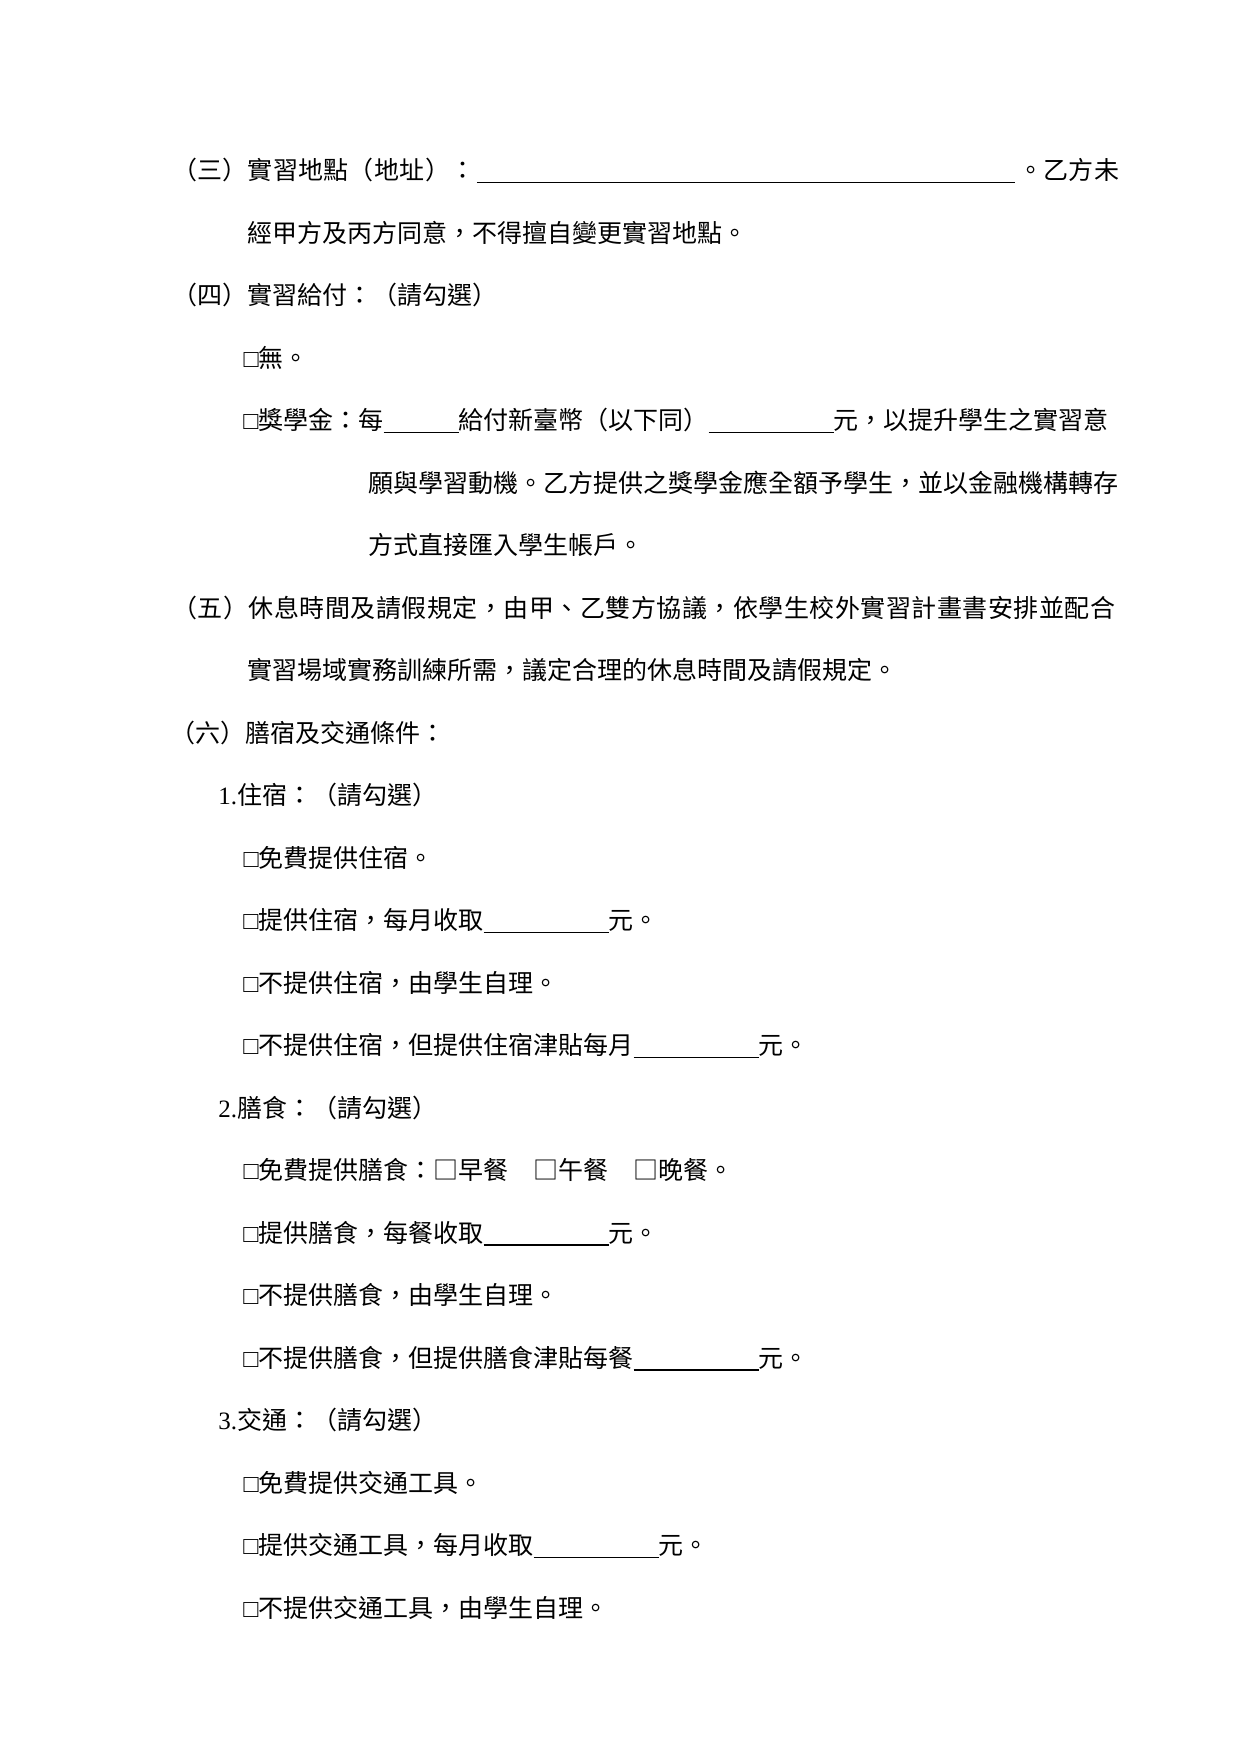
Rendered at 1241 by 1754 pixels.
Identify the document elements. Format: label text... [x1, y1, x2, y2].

text □不提供交通工具，由學生自理。 [243, 1564, 1119, 1627]
text □不提供住宿，但提供住宿津貼每月 元。 [243, 1002, 1119, 1064]
text □免費提供膳食：□早餐 □午餐 □晚餐。 [118, 1127, 1119, 1189]
text □免費提供住宿。 [118, 814, 1119, 877]
text （五）休息時間及請假規定，由甲、乙雙方協議，依學生校外實習計畫書安排並配合實習場域實務訓練所需，議定合理的休息時間及請假規定。 [172, 564, 1119, 689]
text □提供膳食，每餐收取 元。 [243, 1189, 1119, 1252]
text □不提供膳食，但提供膳食津貼每餐 元。 [243, 1314, 1119, 1377]
text 3.交通：（請勾選） [118, 1377, 1119, 1439]
text □免費提供交通工具。 [118, 1439, 1119, 1502]
text （六）膳宿及交通條件： [171, 689, 1119, 752]
text □不提供膳食，由學生自理。 [243, 1252, 1119, 1314]
text □提供交通工具，每月收取 元。 [243, 1502, 1119, 1564]
text 1.住宿：（請勾選） [118, 752, 1119, 814]
text □不提供住宿，由學生自理。 [243, 939, 1119, 1002]
text □提供住宿，每月收取 元。 [243, 877, 1119, 939]
text （三）實習地點（地址）： 。乙方未經甲方及丙方同意，不得擅自變更實習地點。 [172, 127, 1119, 252]
text 2.膳食：（請勾選） [118, 1064, 1119, 1127]
text □獎學金：每 給付新臺幣（以下同） 元，以提升學生之實習意願與學習動機。乙方提供之獎學金應全額予學生，並以金融機構轉存方式直接匯入學生帳戶。 [243, 377, 1119, 564]
text （四）實習給付：（請勾選） [172, 252, 1119, 314]
text □無。 [118, 314, 1119, 377]
